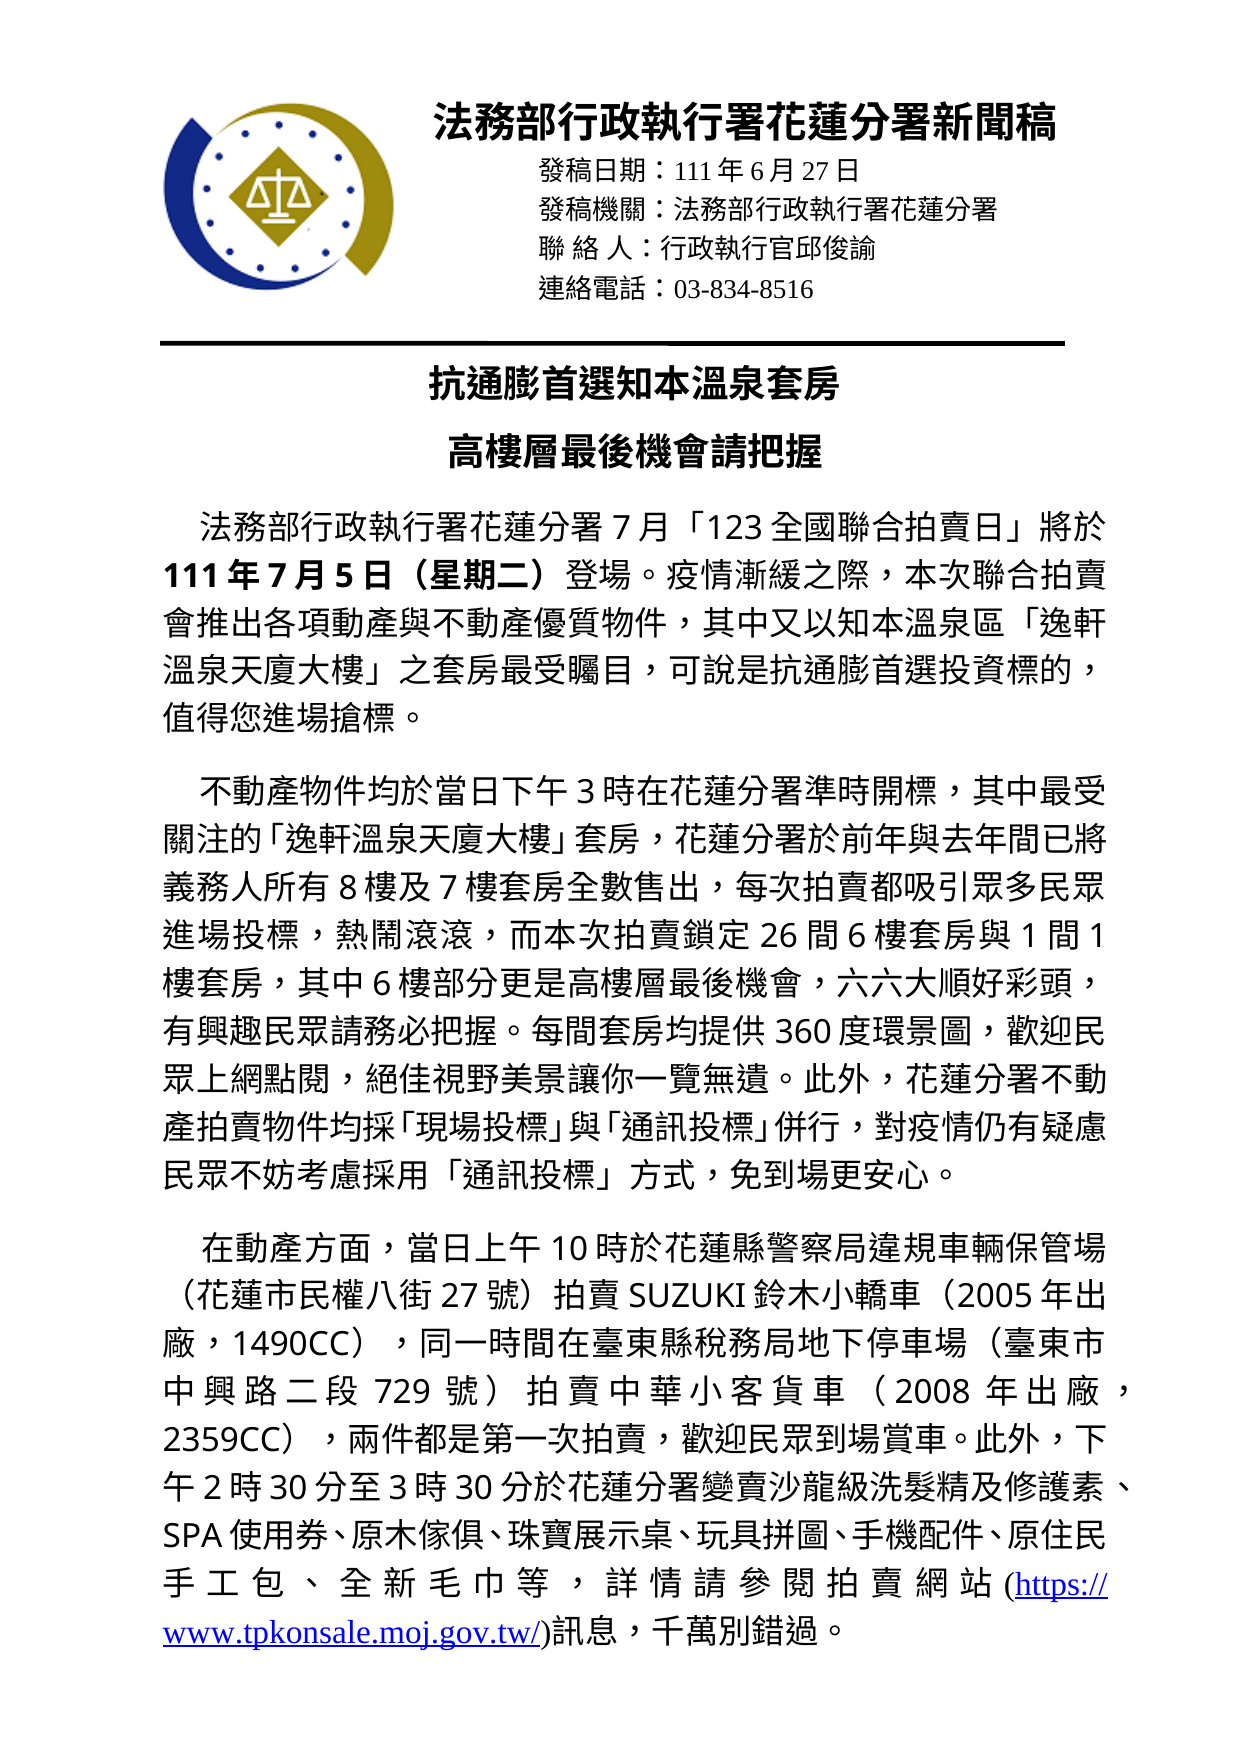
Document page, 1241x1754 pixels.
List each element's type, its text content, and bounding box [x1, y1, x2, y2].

text 在動產方面，當日上午10時於花蓮縣警察局違規車輛保管場（花蓮市民權八街27號）拍賣SUZUKI鈴木小轎車（2005年出廠，1490CC），同一時間在臺東縣稅務局地下停車場（臺東市中興路二段729號）拍賣中華小客貨車（2008年出廠，2359CC），兩件都是第一次拍賣，歡迎民眾到場賞車。此外，下午2時30分至3時30分於花蓮分署變賣沙龍級洗髮精及修護素、SPA使用券、原木傢俱、珠寶展示桌、玩具拼圖、手機配件、原住民手工包、全新毛巾等，詳情請參閱拍賣網站(https://www.tpkonsale.moj.gov.tw/)訊息，千萬別錯過。 [162, 1222, 1107, 1653]
text 不動產物件均於當日下午3時在花蓮分署準時開標，其中最受關注的「逸軒溫泉天廈大樓」套房，花蓮分署於前年與去年間已將義務人所有8樓及7樓套房全數售出，每次拍賣都吸引眾多民眾進場投標，熱鬧滾滾，而本次拍賣鎖定26間6樓套房與1間1樓套房，其中6樓部分更是高樓層最後機會，六六大順好彩頭，有興趣民眾請務必把握。每間套房均提供360度環景圖，歡迎民眾上網點閱，絕佳視野美景讓你一覽無遺。此外，花蓮分署不動產拍賣物件均採「現場投標」與「通訊投標」併行，對疫情仍有疑慮民眾不妨考慮採用「通訊投標」方式，免到場更安心。 [162, 765, 1107, 1197]
table_header [160, 89, 400, 306]
picture [162, 102, 397, 293]
text 高樓層最後機會請把握 [162, 426, 1107, 476]
table_header 法務部行政執行署花蓮分署新聞稿 發稿日期：111年6月27日 發稿機關：法務部行政執行署花蓮分署 聯 絡 人：行政執行官邱俊諭 連絡電話：03-834-8516 [400, 89, 1081, 306]
text 抗通膨首選知本溫泉套房 [162, 357, 1107, 407]
text 法務部行政執行署花蓮分署7月「123全國聯合拍賣日」將於111年7月5日（星期二）登場。疫情漸緩之際，本次聯合拍賣會推出各項動產與不動產優質物件，其中又以知本溫泉區「逸軒溫泉天廈大樓」之套房最受矚目，可說是抗通膨首選投資標的，值得您進場搶標。 [162, 501, 1107, 740]
